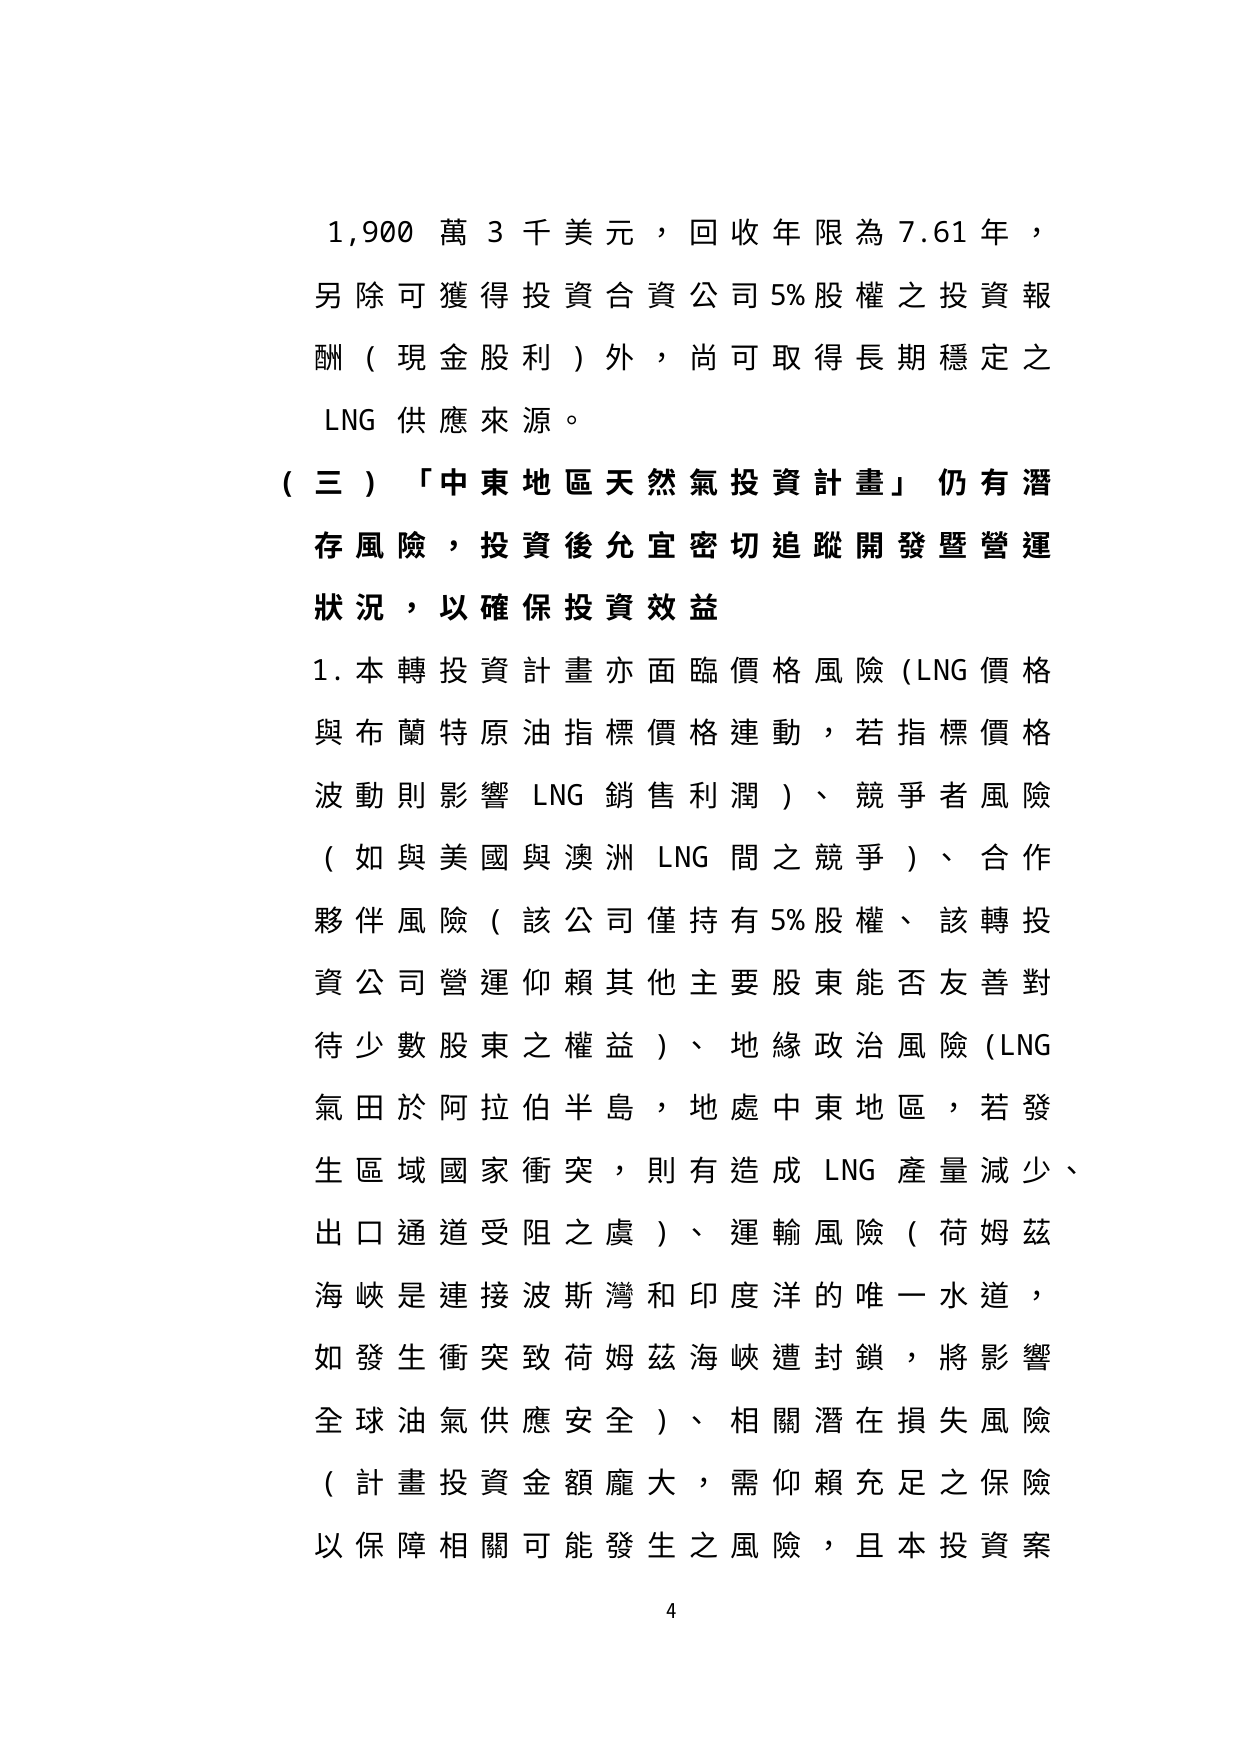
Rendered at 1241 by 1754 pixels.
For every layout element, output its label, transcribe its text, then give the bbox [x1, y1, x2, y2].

text (三)「中東地區天然氣投資計畫」仍有潛存風險，投資後允宜密切追蹤開發暨營運狀況，以確保投資效益 [242, 439, 1058, 627]
text 1.本轉投資計畫亦面臨價格風險(LNG價格與布蘭特原油指標價格連動，若指標價格波動則影響LNG銷售利潤)、競爭者風險(如與美國與澳洲LNG間之競爭)、合作夥伴風險(該公司僅持有5%股權、該轉投資公司營運仰賴其他主要股東能否友善對待少數股東之權益)、地緣政治風險(LNG氣田於阿拉伯半島，地處中東地區，若發生區域國家衝突，則有造成LNG產量減少、出口通道受阻之虞)、運輸風險(荷姆茲海峽是連接波斯灣和印度洋的唯一水道，如發生衝突致荷姆茲海峽遭封鎖，將影響全球油氣供應安全)、相關潛在損失風險(計畫投資金額龐大，需仰賴充足之保險以保障相關可能發生之風險，且本投資案係以台灣中油母公司名義投資)，及違約風險(若LNG購氣契約因故被終止，相關股權回售條件對台灣中油公司權益之影響，均待釐清說明)等。 [271, 627, 1058, 1564]
text 1,900萬3千美元，回收年限為7.61年，另除可獲得投資合資公司5%股權之投資報酬(現金股利)外，尚可取得長期穩定之LNG供應來源。 [271, 189, 1058, 439]
